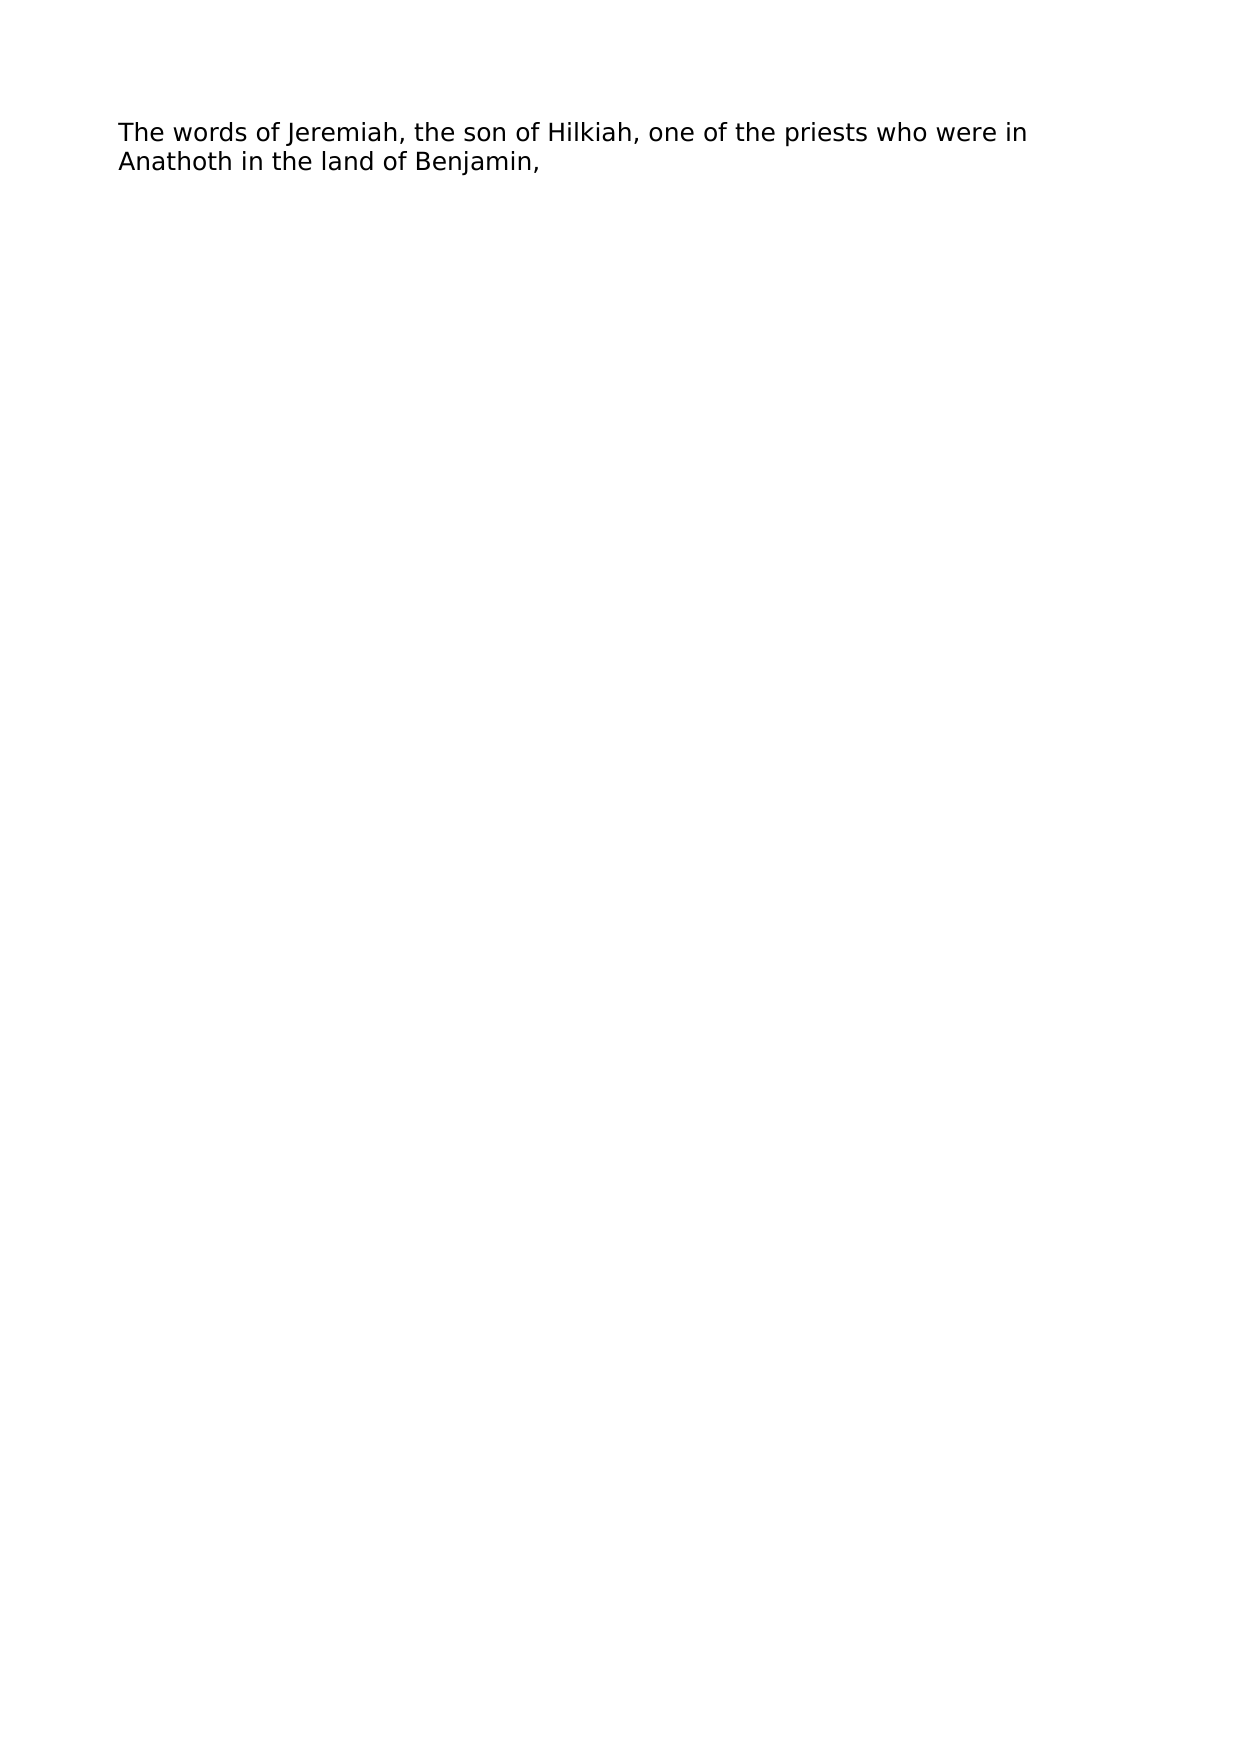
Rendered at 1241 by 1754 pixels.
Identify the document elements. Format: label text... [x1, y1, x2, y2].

text The words of Jeremiah, the son of Hilkiah, one of the priests who were in Anathoth in the land of Benjamin, [118, 118, 1122, 176]
